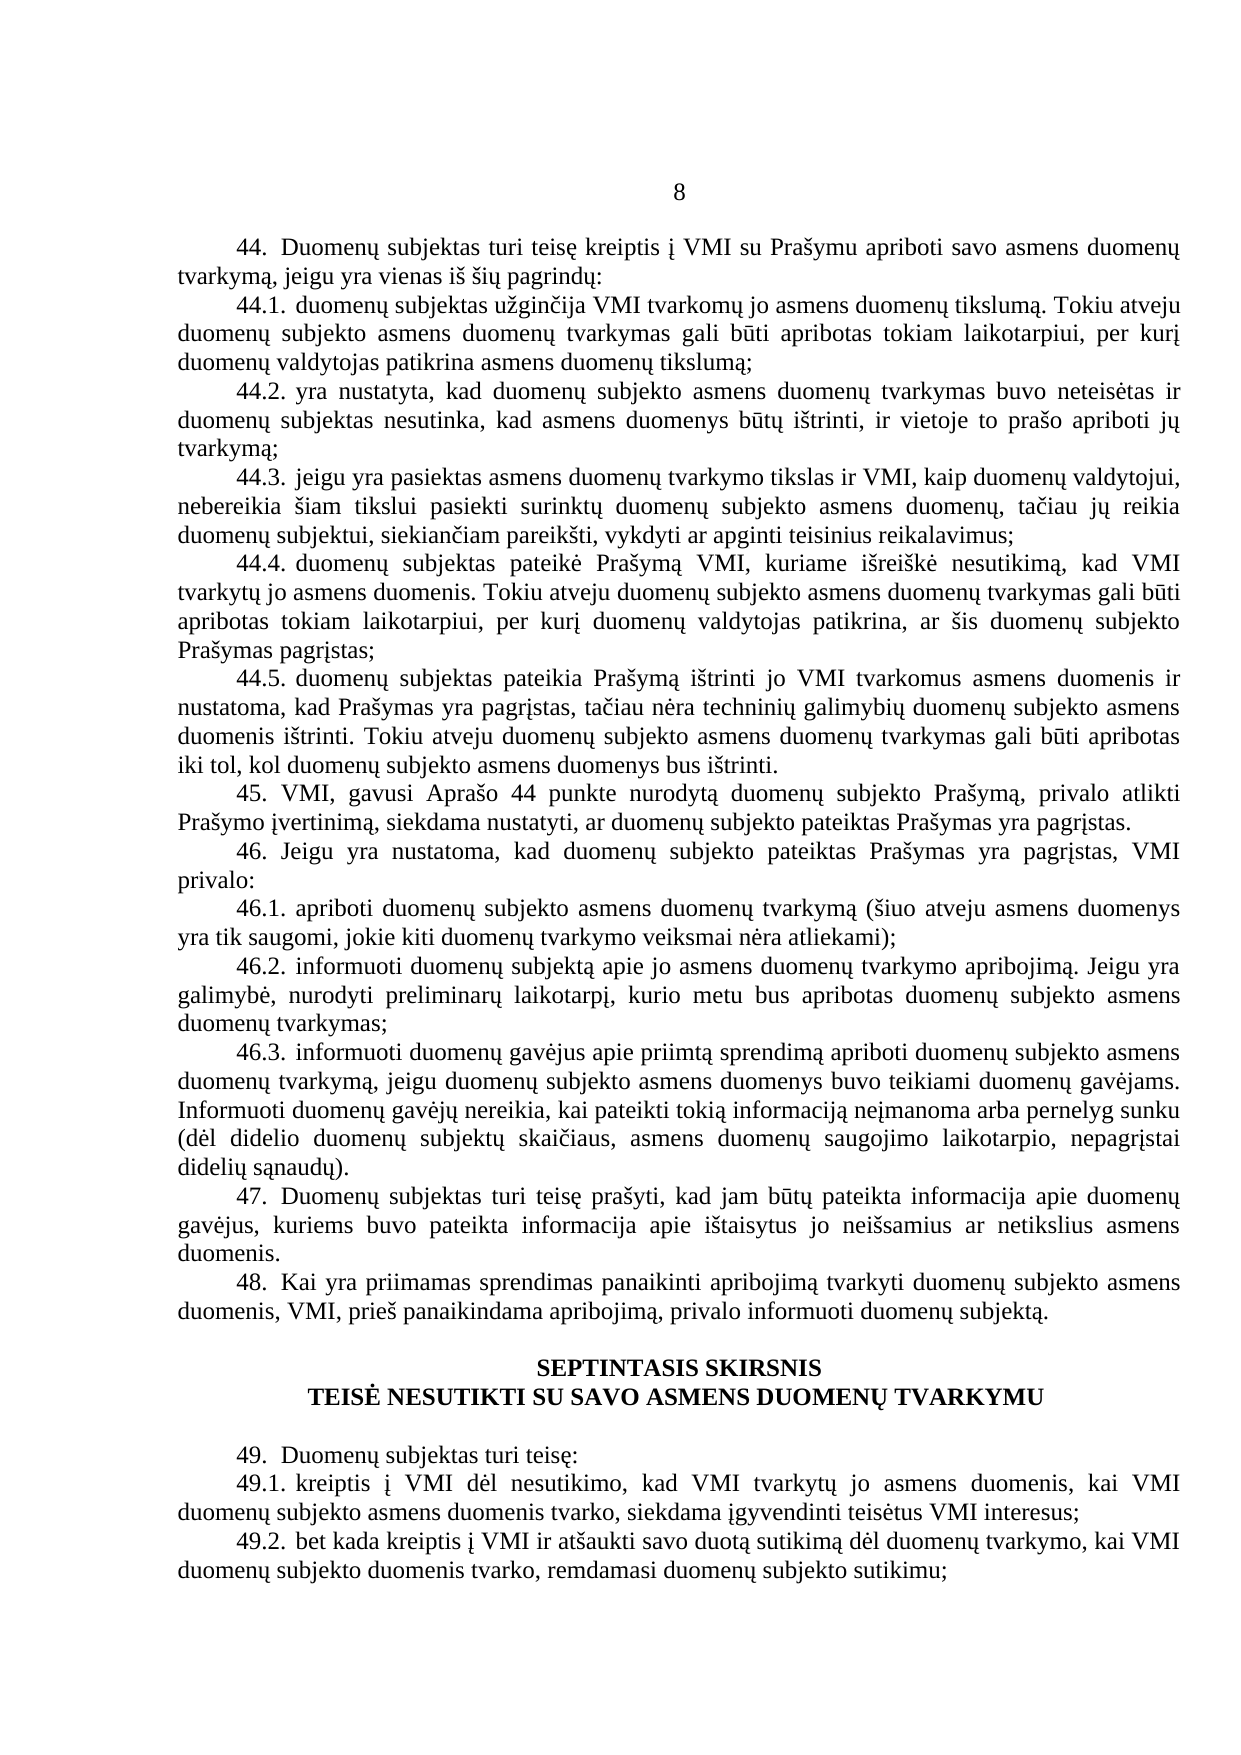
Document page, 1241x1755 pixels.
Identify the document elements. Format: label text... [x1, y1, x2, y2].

text SEPTINTASIS SKIRSNIS [177, 1353, 1181, 1382]
text 46.3. informuoti duomenų gavėjus apie priimtą sprendimą apriboti duomenų subjekto asmens duomenų tvarkymą, jeigu duomenų subjekto asmens duomenys buvo teikiami duomenų gavėjams. Informuoti duomenų gavėjų nereikia, kai pateikti tokią informaciją neįmanoma arba pernelyg sunku (dėl didelio duomenų subjektų skaičiaus, asmens duomenų saugojimo laikotarpio, nepagrįstai didelių sąnaudų). [177, 1037, 1181, 1181]
text 49.2. bet kada kreiptis į VMI ir atšaukti savo duotą sutikimą dėl duomenų tvarkymo, kai VMI duomenų subjekto duomenis tvarko, remdamasi duomenų subjekto sutikimu; [177, 1526, 1181, 1583]
text 45. VMI, gavusi Aprašo 44 punkte nurodytą duomenų subjekto Prašymą, privalo atlikti Prašymo įvertinimą, siekdama nustatyti, ar duomenų subjekto pateiktas Prašymas yra pagrįstas. [177, 778, 1181, 836]
text 48. Kai yra priimamas sprendimas panaikinti apribojimą tvarkyti duomenų subjekto asmens duomenis, VMI, prieš panaikindama apribojimą, privalo informuoti duomenų subjektą. [177, 1267, 1181, 1325]
text Teisė nesutikti su savo asmens duomenų tvarkymu [177, 1382, 1181, 1411]
text 46.2. informuoti duomenų subjektą apie jo asmens duomenų tvarkymo apribojimą. Jeigu yra galimybė, nurodyti preliminarų laikotarpį, kurio metu bus apribotas duomenų subjekto asmens duomenų tvarkymas; [177, 951, 1181, 1037]
text 44.2. yra nustatyta, kad duomenų subjekto asmens duomenų tvarkymas buvo neteisėtas ir duomenų subjektas nesutinka, kad asmens duomenys būtų ištrinti, ir vietoje to prašo apriboti jų tvarkymą; [177, 376, 1181, 462]
text 46. Jeigu yra nustatoma, kad duomenų subjekto pateiktas Prašymas yra pagrįstas, VMI privalo: [177, 836, 1181, 893]
text 47. Duomenų subjektas turi teisę prašyti, kad jam būtų pateikta informacija apie duomenų gavėjus, kuriems buvo pateikta informacija apie ištaisytus jo neišsamius ar netikslius asmens duomenis. [177, 1181, 1181, 1267]
text 44.1. duomenų subjektas užginčija VMI tvarkomų jo asmens duomenų tikslumą. Tokiu atveju duomenų subjekto asmens duomenų tvarkymas gali būti apribotas tokiam laikotarpiui, per kurį duomenų valdytojas patikrina asmens duomenų tikslumą; [177, 290, 1181, 376]
text 44.4. duomenų subjektas pateikė Prašymą VMI, kuriame išreiškė nesutikimą, kad VMI tvarkytų jo asmens duomenis. Tokiu atveju duomenų subjekto asmens duomenų tvarkymas gali būti apribotas tokiam laikotarpiui, per kurį duomenų valdytojas patikrina, ar šis duomenų subjekto Prašymas pagrįstas; [177, 548, 1181, 663]
text 44.3. jeigu yra pasiektas asmens duomenų tvarkymo tikslas ir VMI, kaip duomenų valdytojui, nebereikia šiam tikslui pasiekti surinktų duomenų subjekto asmens duomenų, tačiau jų reikia duomenų subjektui, siekiančiam pareikšti, vykdyti ar apginti teisinius reikalavimus; [177, 462, 1181, 548]
text 46.1. apriboti duomenų subjekto asmens duomenų tvarkymą (šiuo atveju asmens duomenys yra tik saugomi, jokie kiti duomenų tvarkymo veiksmai nėra atliekami); [177, 893, 1181, 951]
text 44. Duomenų subjektas turi teisę kreiptis į VMI su Prašymu apriboti savo asmens duomenų tvarkymą, jeigu yra vienas iš šių pagrindų: [177, 232, 1181, 290]
text 44.5. duomenų subjektas pateikia Prašymą ištrinti jo VMI tvarkomus asmens duomenis ir nustatoma, kad Prašymas yra pagrįstas, tačiau nėra techninių galimybių duomenų subjekto asmens duomenis ištrinti. Tokiu atveju duomenų subjekto asmens duomenų tvarkymas gali būti apribotas iki tol, kol duomenų subjekto asmens duomenys bus ištrinti. [177, 663, 1181, 778]
text 49. Duomenų subjektas turi teisę: [177, 1440, 1181, 1468]
text 49.1. kreiptis į VMI dėl nesutikimo, kad VMI tvarkytų jo asmens duomenis, kai VMI duomenų subjekto asmens duomenis tvarko, siekdama įgyvendinti teisėtus VMI interesus; [177, 1468, 1181, 1526]
